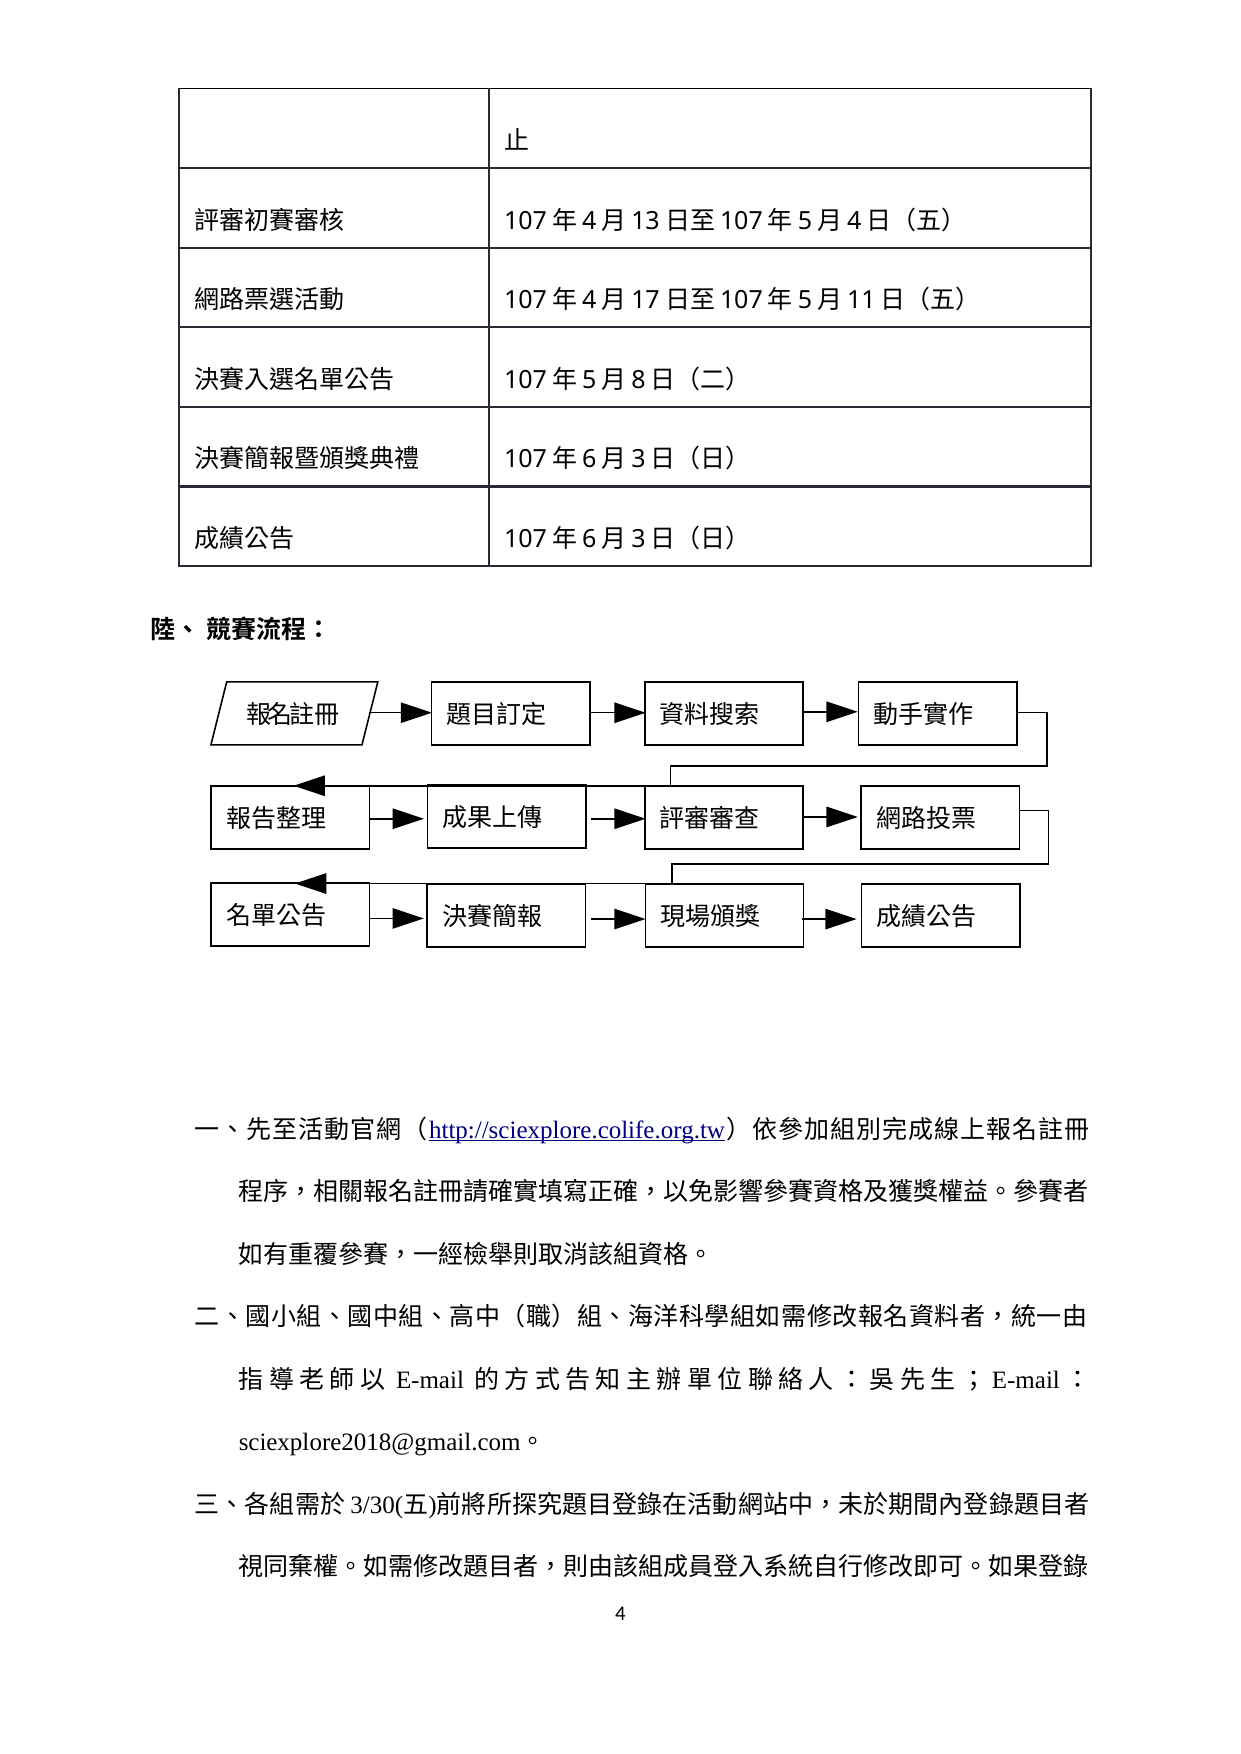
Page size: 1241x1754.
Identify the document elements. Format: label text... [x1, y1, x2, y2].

table_cell 止 [490, 89, 1090, 167]
table_cell [180, 89, 488, 167]
table_cell 107年6月3日（日） [490, 488, 1090, 565]
text 二、國小組、國中組、高中（職）組、海洋科學組如需修改報名資料者，統一由指導老師以E-mail的方式告知主辦單位聯絡人：吳先生；E-mail：sciexplore2018@gmail.com。 [194, 1273, 1090, 1461]
table_cell 網路票選活動 [180, 249, 488, 326]
table_cell 107年4月17日至107年5月11日（五） [490, 249, 1090, 326]
table_cell 成績公告 [180, 488, 488, 565]
table_cell 評審初賽審核 [180, 169, 488, 247]
table_cell 決賽簡報暨頒獎典禮 [180, 408, 488, 485]
text 一、先至活動官網（http://sciexplore.colife.org.tw）依參加組別完成線上報名註冊程序，相關報名註冊請確實填寫正確，以免影響參賽資格及獲獎權益。參賽者如有重覆參賽，一經檢舉則取消該組資格。 [194, 1086, 1090, 1273]
text 三、各組需於3/30(五)前將所探究題目登錄在活動網站中，未於期間內登錄題目者視同棄權。如需修改題目者，則由該組成員登入系統自行修改即可。如果登錄 [194, 1461, 1090, 1586]
table_cell 決賽入選名單公告 [180, 328, 488, 406]
table_cell 107年4月13日至107年5月4日（五） [490, 169, 1090, 247]
table_cell 107年6月3日（日） [490, 408, 1090, 485]
list 競賽流程： [150, 586, 1090, 648]
table_cell 107年5月8日（二） [490, 328, 1090, 406]
